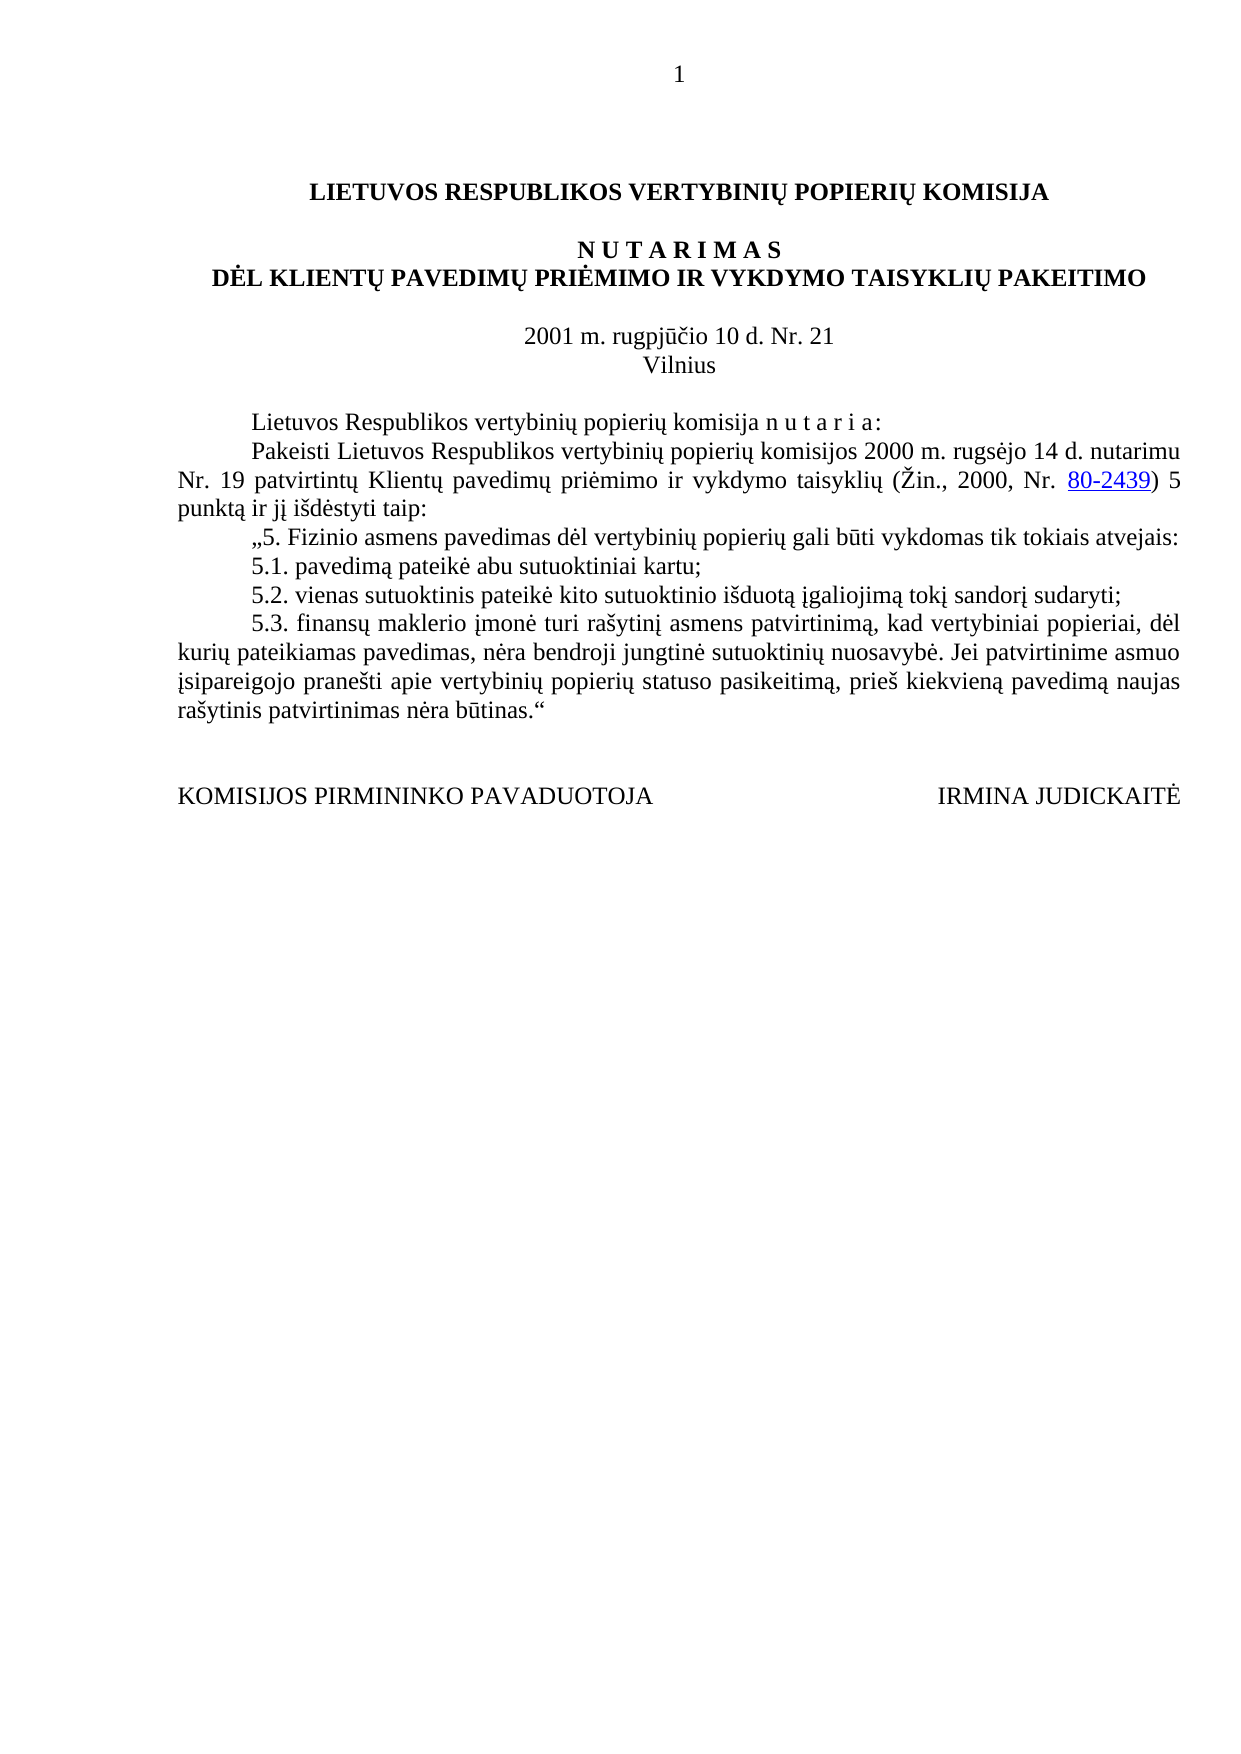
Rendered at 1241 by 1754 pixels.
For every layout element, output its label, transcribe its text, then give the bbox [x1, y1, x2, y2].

text 2001 m. rugpjūčio 10 d. Nr. 21 [177, 321, 1181, 350]
text 5.3. finansų maklerio įmonė turi rašytinį asmens patvirtinimą, kad vertybiniai popieriai, dėl kurių pateikiamas pavedimas, nėra bendroji jungtinė sutuoktinių nuosavybė. Jei patvirtinime asmuo įsipareigojo pranešti apie vertybinių popierių statuso pasikeitimą, prieš kiekvieną pavedimą naujas rašytinis patvirtinimas nėra būtinas.“ [177, 608, 1181, 723]
text Lietuvos Respublikos vertybinių popierių komisija nutaria: [177, 407, 1181, 436]
text 5.1. pavedimą pateikė abu sutuoktiniai kartu; [177, 551, 1181, 580]
text LIETUVOS RESPUBLIKOS VERTYBINIŲ POPIERIŲ KOMISIJA [177, 177, 1181, 206]
text „5. Fizinio asmens pavedimas dėl vertybinių popierių gali būti vykdomas tik tokiais atvejais: [177, 522, 1181, 551]
text Pakeisti Lietuvos Respublikos vertybinių popierių komisijos 2000 m. rugsėjo 14 d. nutarimu Nr. 19 patvirtintų Klientų pavedimų priėmimo ir vykdymo taisyklių (Žin., 2000, Nr. 80-2439) 5 punktą ir jį išdėstyti taip: [177, 436, 1181, 522]
text 5.2. vienas sutuoktinis pateikė kito sutuoktinio išduotą įgaliojimą tokį sandorį sudaryti; [177, 580, 1181, 608]
text DĖL KLIENTŲ PAVEDIMŲ PRIĖMIMO IR VYKDYMO TAISYKLIŲ PAKEITIMO [177, 263, 1181, 292]
text KOMISIJOS PIRMININKO PAVADUOTOJA IRMINA JUDICKAITĖ [177, 781, 1181, 810]
text N U T A R I M A S [177, 235, 1181, 263]
text Vilnius [177, 350, 1181, 378]
